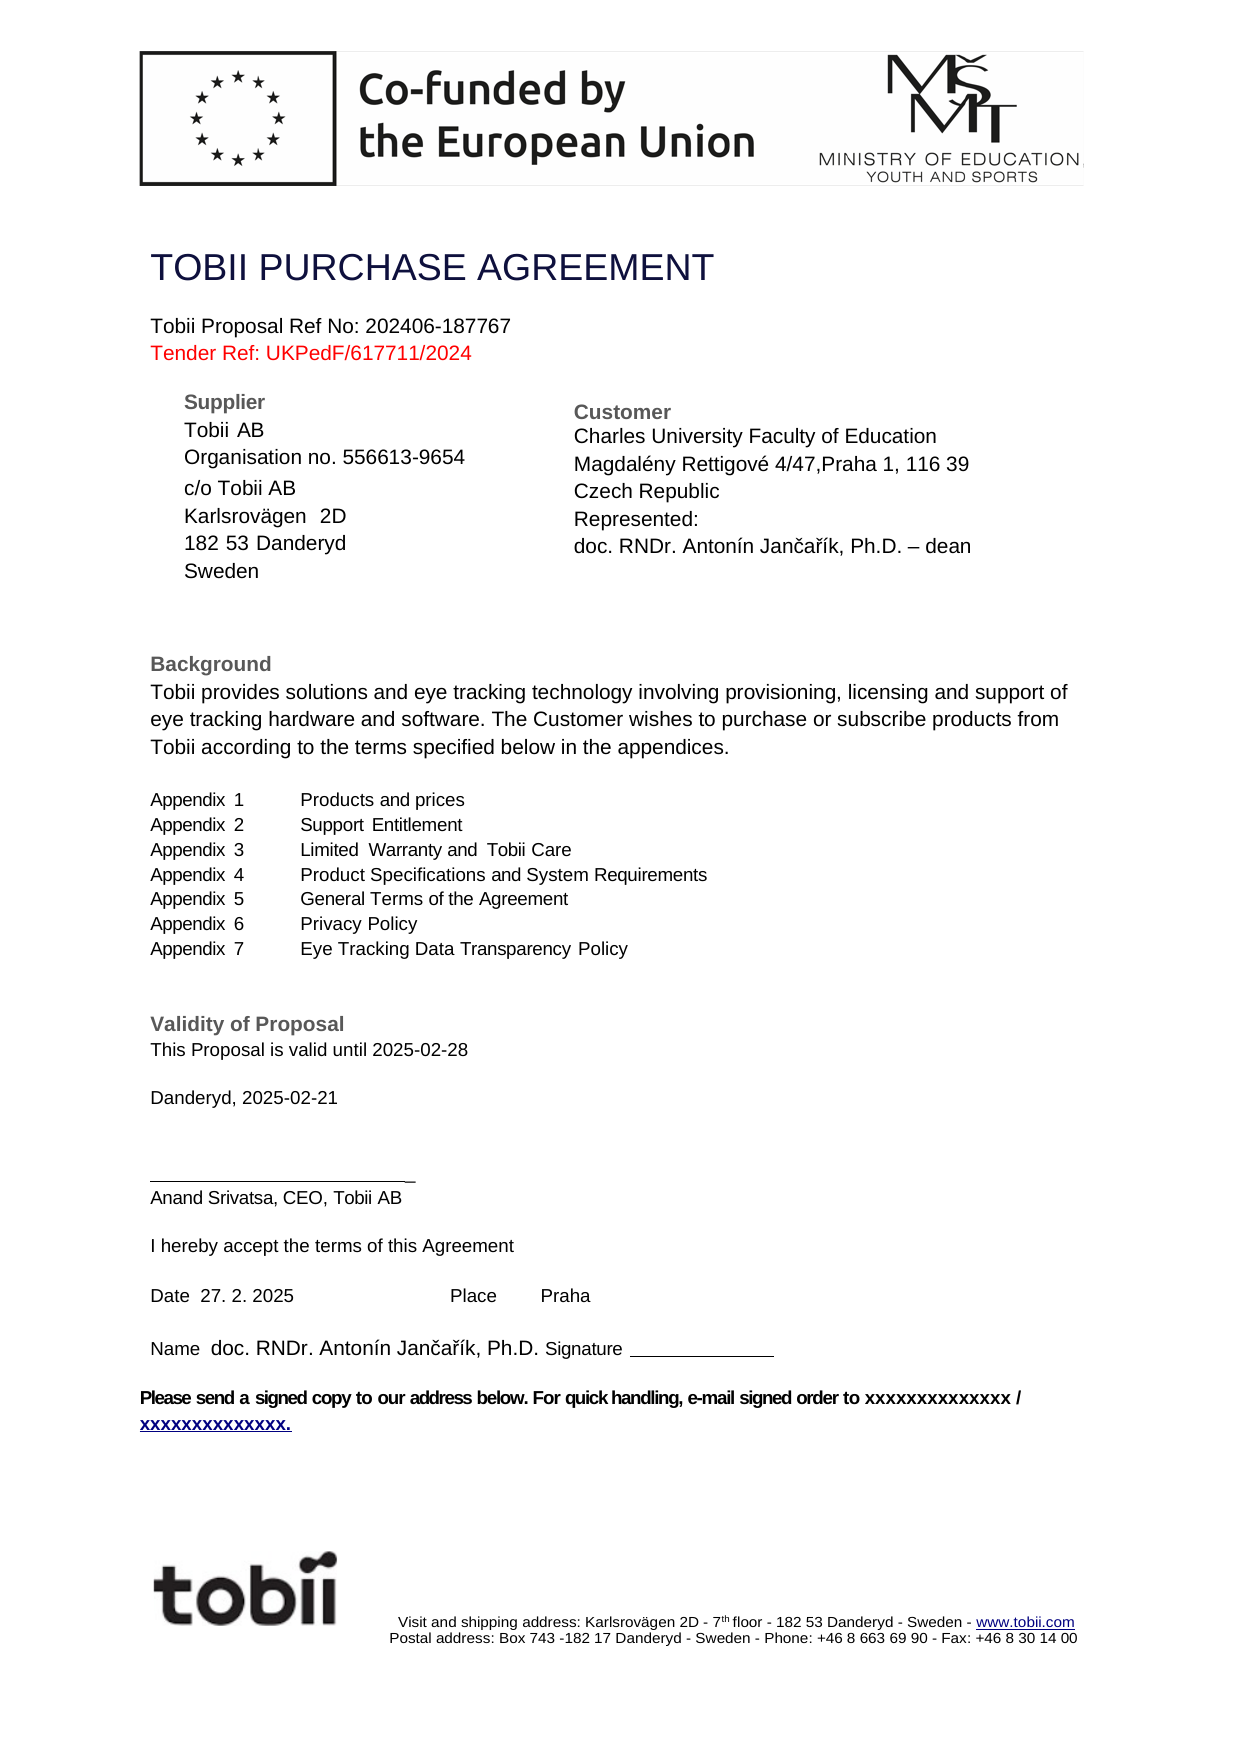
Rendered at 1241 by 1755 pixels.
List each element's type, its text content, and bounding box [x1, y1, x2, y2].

text Tobii provides solutions and eye tracking technology involving provisioning, licensing and support of eye tracking hardware and software. The Customer wishes to purchase or subscribe products from Tobii according to the terms specified below in the appendices. [150, 680, 1086, 759]
text Supplier [150, 390, 436, 414]
text Appendix 7 Eye Tracking Data Transparency Policy [150, 937, 1136, 959]
text This Proposal is valid until 2025-02-28 Danderyd, 2025-02-21 [150, 1039, 513, 1109]
text _ Anand Srivatsa, CEO, Tobii AB [150, 1162, 416, 1208]
text Appendix 4 Product Specifications and System Requirements Appendix 5 General Terms of the Agreement [150, 864, 710, 909]
text Appendix 3 Limited Warranty and Tobii Care [150, 839, 1136, 860]
text c/o Tobii AB [150, 476, 523, 500]
text TOBII PURCHASE AGREEMENT [150, 246, 1136, 289]
text Magdalény Rettigové 4/47,Praha 1, 116 39 Czech Republic [574, 452, 987, 503]
text Customer [574, 400, 1136, 424]
text Appendix 1 Products and prices Appendix 2 Support Entitlement [150, 789, 467, 835]
subtitle Validity of Proposal [150, 1012, 1136, 1036]
text Represented: [574, 507, 1136, 531]
text Karlsrovägen 2D 182 53 Danderyd Sweden [184, 503, 346, 582]
text Charles University Faculty of Education [574, 424, 958, 448]
text doc. RNDr. Antonín Jančařík, Ph.D. – dean [574, 534, 1136, 558]
text Tobii Proposal Ref No: 202406-187767 Tender Ref: UKPedF/617711/2024 [150, 314, 513, 365]
text Tobii AB [150, 417, 436, 441]
text Organisation no. 556613-9654 [150, 445, 523, 469]
text I hereby accept the terms of this Agreement [150, 1235, 1136, 1257]
text Visit and shipping address: Karlsrovägen 2D - 7th floor - 182 53 Danderyd - Sweden - www.tobii.com Postal address: Box 743 -182 17 Danderyd - Sweden - Phone: +46 8 663 69 90 - Fax: +46 8 30 14 00 [389, 1615, 1086, 1647]
text Appendix 6 Privacy Policy [150, 912, 1136, 934]
subtitle Please send a signed copy to our address below. For quick handling, e-mail signed order to xxxxxxxxxxxxxx / xxxxxxxxxxxxxx. [139, 1387, 1056, 1434]
text Date 27. 2. 2025 Place Praha [150, 1285, 1136, 1307]
text Name doc. RNDr. Antonín Jančařík, Ph.D. Signature [150, 1335, 1136, 1359]
text Background [150, 652, 1136, 676]
